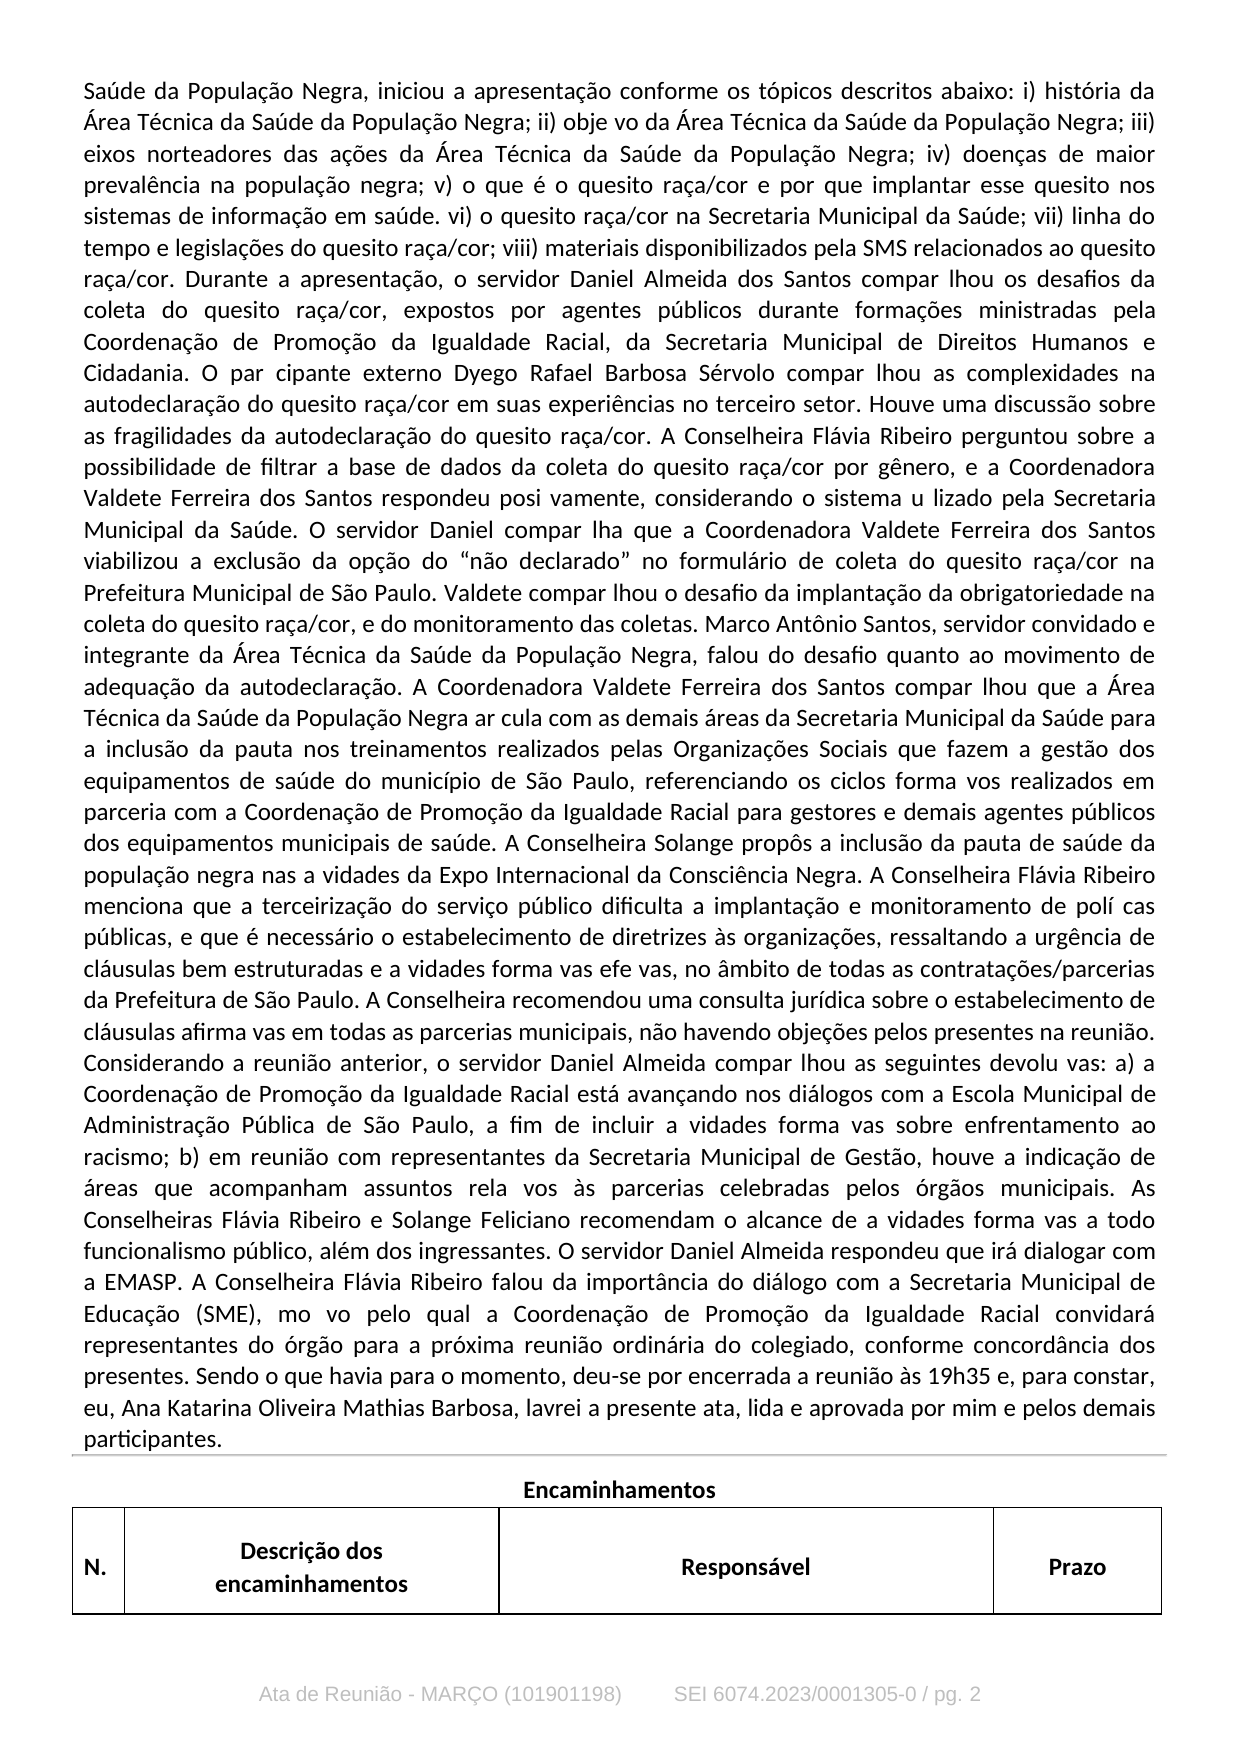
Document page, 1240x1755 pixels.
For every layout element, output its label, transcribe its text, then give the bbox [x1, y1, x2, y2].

table_header Responsável [500, 1508, 993, 1613]
table_header [1162, 1507, 1166, 1613]
table_header N. [73, 1508, 124, 1613]
table_header Descrição dos encaminhamentos [125, 1508, 498, 1613]
table_header Prazo [994, 1508, 1161, 1613]
text Saúde da População Negra, iniciou a apresentação conforme os tópicos descritos abaixo: i) história da Área Técnica da Saúde da População Negra; ii) obje vo da Área Técnica da Saúde da População Negra; iii) eixos norteadores das ações da Área Técnica da Saúde da População Negra; iv) doenças de maior prevalência na população negra; v) o que é o quesito raça/cor e por que implantar esse quesito nos sistemas de informação em saúde. vi) o quesito raça/cor na Secretaria Municipal da Saúde; vii) linha do tempo e legislações do quesito raça/cor; viii) materiais disponibilizados pela SMS relacionados ao quesito raça/cor. Durante a apresentação, o servidor Daniel Almeida dos Santos compar lhou os desafios da coleta do quesito raça/cor, expostos por agentes públicos durante formações ministradas pela Coordenação de Promoção da Igualdade Racial, da Secretaria Municipal de Direitos Humanos e Cidadania. O par cipante externo Dyego Rafael Barbosa Sérvolo compar lhou as complexidades na autodeclaração do quesito raça/cor em suas experiências no terceiro setor. Houve uma discussão sobre as fragilidades da autodeclaração do quesito raça/cor. A Conselheira Flávia Ribeiro perguntou sobre a possibilidade de filtrar a base de dados da coleta do quesito raça/cor por gênero, e a Coordenadora Valdete Ferreira dos Santos respondeu posi vamente, considerando o sistema u lizado pela Secretaria Municipal da Saúde. O servidor Daniel compar lha que a Coordenadora Valdete Ferreira dos Santos viabilizou a exclusão da opção do “não declarado” no formulário de coleta do quesito raça/cor na Prefeitura Municipal de São Paulo. Valdete compar lhou o desafio da implantação da obrigatoriedade na coleta do quesito raça/cor, e do monitoramento das coletas. Marco Antônio Santos, servidor convidado e integrante da Área Técnica da Saúde da População Negra, falou do desafio quanto ao movimento de adequação da autodeclaração. A Coordenadora Valdete Ferreira dos Santos compar lhou que a Área Técnica da Saúde da População Negra ar cula com as demais áreas da Secretaria Municipal da Saúde para a inclusão da pauta nos treinamentos realizados pelas Organizações Sociais que fazem a gestão dos equipamentos de saúde do município de São Paulo, referenciando os ciclos forma vos realizados em parceria com a Coordenação de Promoção da Igualdade Racial para gestores e demais agentes públicos dos equipamentos municipais de saúde. A Conselheira Solange propôs a inclusão da pauta de saúde da população negra nas a vidades da Expo Internacional da Consciência Negra. A Conselheira Flávia Ribeiro menciona que a terceirização do serviço público dificulta a implantação e monitoramento de polí cas públicas, e que é necessário o estabelecimento de diretrizes às organizações, ressaltando a urgência de cláusulas bem estruturadas e a vidades forma vas efe vas, no âmbito de todas as contratações/parcerias da Prefeitura de São Paulo. A Conselheira recomendou uma consulta jurídica sobre o estabelecimento de cláusulas afirma vas em todas as parcerias municipais, não havendo objeções pelos presentes na reunião. Considerando a reunião anterior, o servidor Daniel Almeida compar lhou as seguintes devolu vas: a) a Coordenação de Promoção da Igualdade Racial está avançando nos diálogos com a Escola Municipal de Administração Pública de São Paulo, a fim de incluir a vidades forma vas sobre enfrentamento ao racismo; b) em reunião com representantes da Secretaria Municipal de Gestão, houve a indicação de áreas que acompanham assuntos rela vos às parcerias celebradas pelos órgãos municipais. As Conselheiras Flávia Ribeiro e Solange Feliciano recomendam o alcance de a vidades forma vas a todo funcionalismo público, além dos ingressantes. O servidor Daniel Almeida respondeu que irá dialogar com a EMASP. A Conselheira Flávia Ribeiro falou da importância do diálogo com a Secretaria Municipal de Educação (SME), mo vo pelo qual a Coordenação de Promoção da Igualdade Racial convidará representantes do órgão para a próxima reunião ordinária do colegiado, conforme concordância dos presentes. Sendo o que havia para o momento, deu-se por encerrada a reunião às 19h35 e, para constar, eu, Ana Katarina Oliveira Mathias Barbosa, lavrei a presente ata, lida e aprovada por mim e pelos demais participantes. [83, 75, 1157, 1454]
text Encaminhamentos [267, 1474, 972, 1505]
